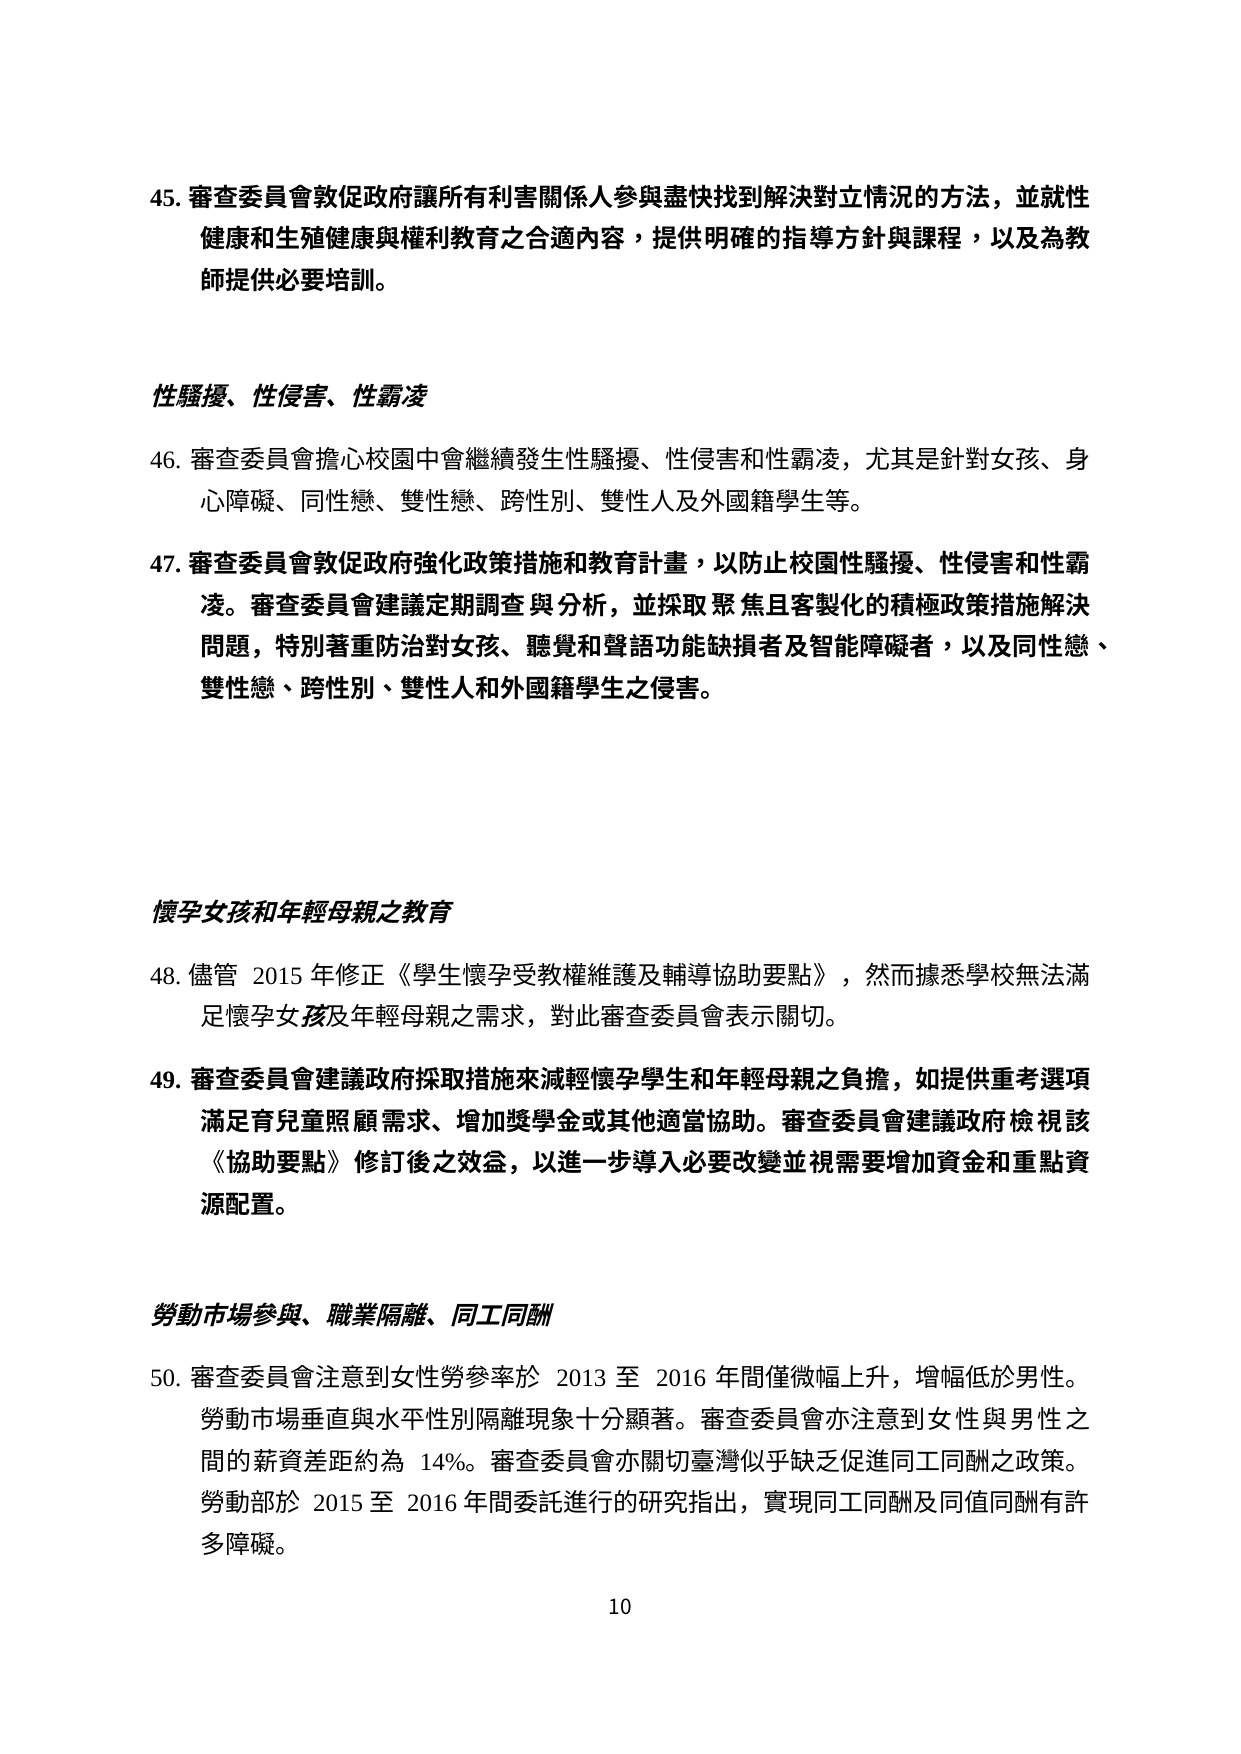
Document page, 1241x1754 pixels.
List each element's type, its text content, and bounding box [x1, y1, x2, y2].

text 性騷擾、性侵害、性霸凌 [150, 377, 1090, 413]
text 49. 審查委員會建議政府採取措施來減輕懷孕學生和年輕母親之負擔，如提供重考選項、滿足育兒童照顧需求、增加獎學金或其他適當協助。審查委員會建議政府檢視該《協助要點》修訂後之效益，以進一步導入必要改變並視需要增加資金和重點資源配置。 [150, 1059, 1090, 1221]
text 50. 審查委員會注意到女性勞參率於 2013 至 2016 年間僅微幅上升，增幅低於男性。勞動市場垂直與水平性別隔離現象十分顯著。審查委員會亦注意到女性與男性之間的薪資差距約為 14%。審查委員會亦關切臺灣似乎缺乏促進同工同酬之政策。勞動部於 2015 至 2016 年間委託進行的研究指出，實現同工同酬及同值同酬有許多障礙。 [150, 1358, 1090, 1561]
text 48. 儘管 2015 年修正《學生懷孕受教權維護及輔導協助要點》，然而據悉學校無法滿足懷孕女孩及年輕母親之需求，對此審查委員會表示關切。 [150, 955, 1090, 1033]
text 勞動市場參與、職業隔離、同工同酬 [150, 1295, 1090, 1331]
text 47. 審查委員會敦促政府強化政策措施和教育計畫，以防止校園性騷擾、性侵害和性霸凌。審查委員會建議定期調查與分析，並採取聚焦且客製化的積極政策措施解決問題，特別著重防治對女孩、聽覺和聲語功能缺損者及智能障礙者，以及同性戀、雙性戀、跨性別、雙性人和外國籍學生之侵害。 [150, 543, 1090, 705]
text 46. 審查委員會擔心校園中會繼續發生性騷擾、性侵害和性霸凌，尤其是針對女孩、身心障礙、同性戀、雙性戀、跨性別、雙性人及外國籍學生等。 [150, 439, 1090, 517]
text 懷孕女孩和年輕母親之教育 [150, 893, 1090, 929]
text 45. 審查委員會敦促政府讓所有利害關係人參與盡快找到解決對立情況的方法，並就性健康和生殖健康與權利教育之合適內容，提供明確的指導方針與課程，以及為教師提供必要培訓。 [150, 177, 1090, 297]
